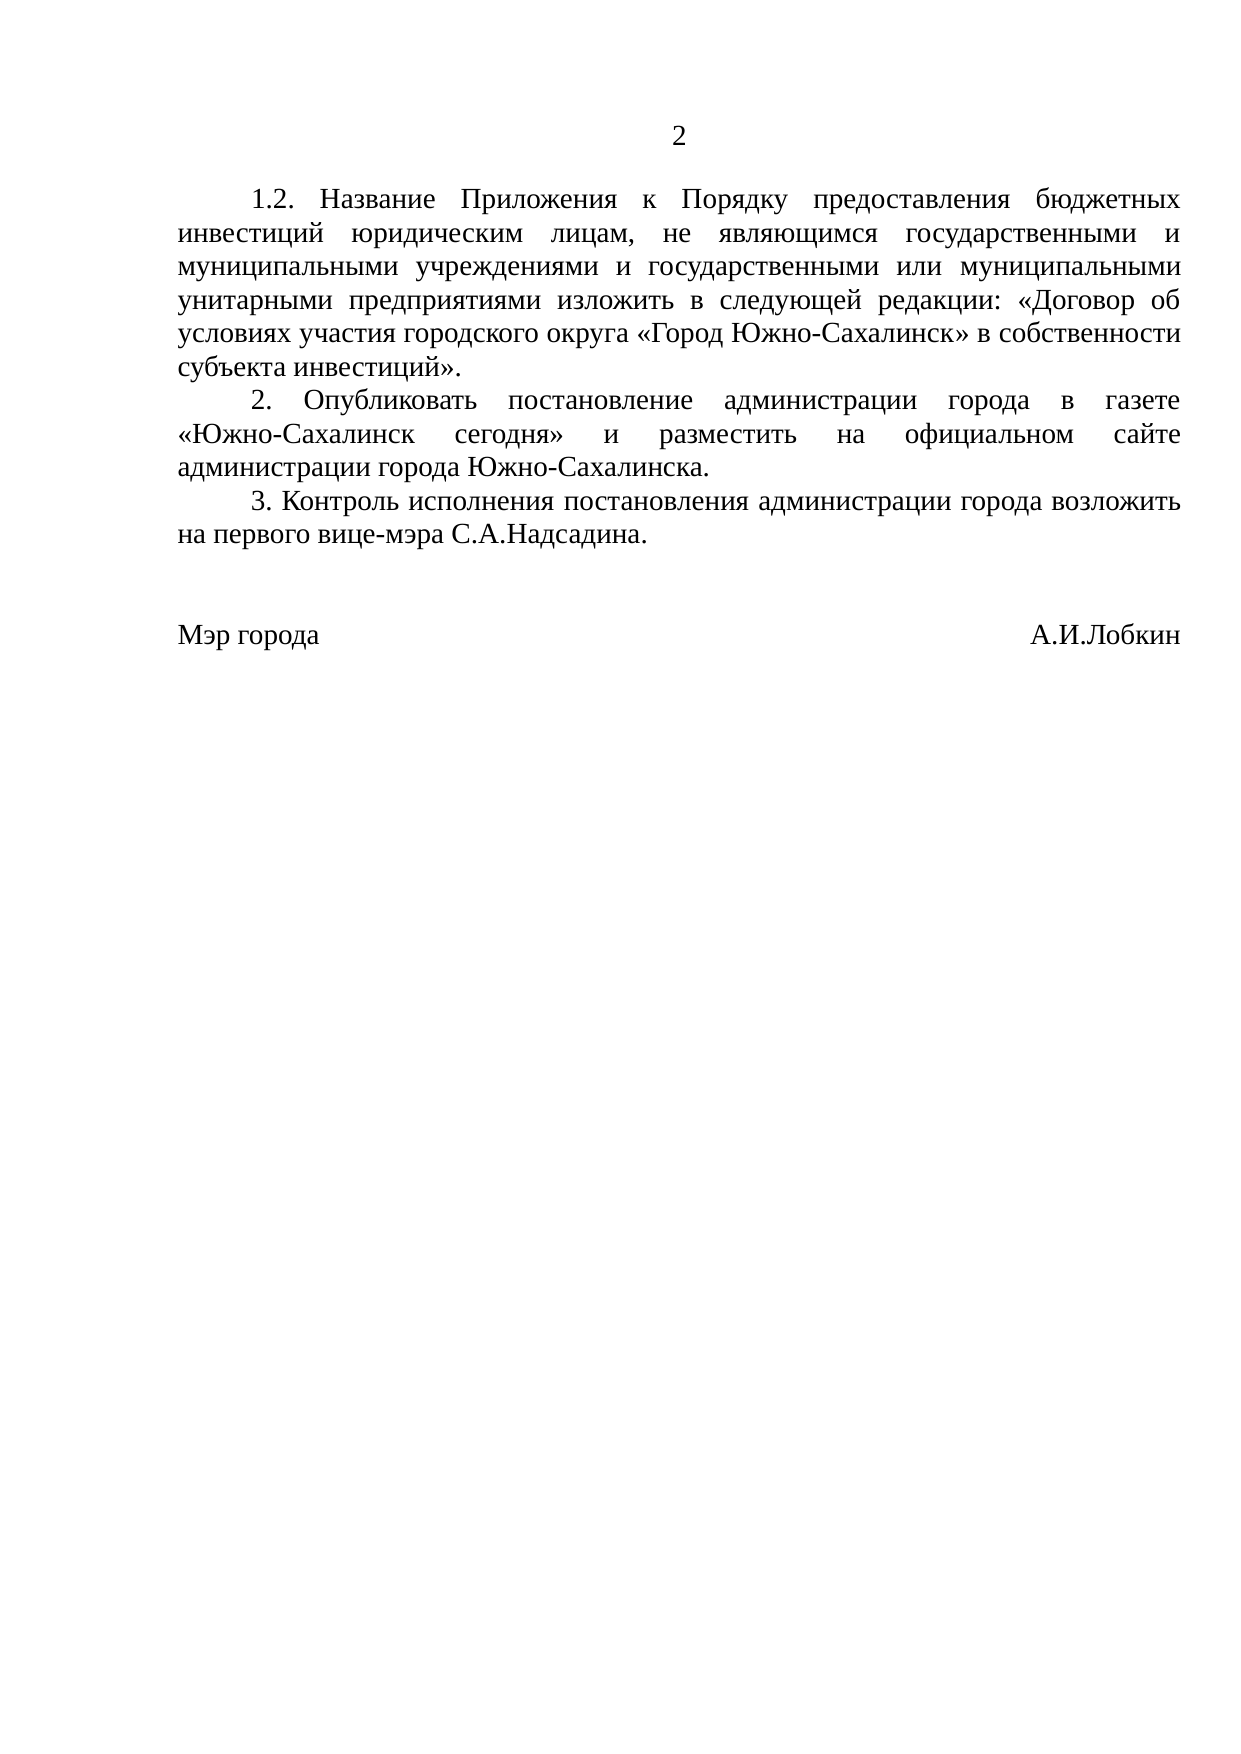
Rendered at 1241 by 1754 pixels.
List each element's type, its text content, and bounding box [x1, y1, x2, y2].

text 3. Контроль исполнения постановления администрации города возложить на первого вице-мэра С.А.Надсадина. [177, 483, 1181, 550]
text 1.2. Название Приложения к Порядку предоставления бюджетных инвестиций юридическим лицам, не являющимся государственными и муниципальными учреждениями и государственными или муниципальными унитарными предприятиями изложить в следующей редакции: «Договор об условиях участия городского округа «Город Южно-Сахалинск» в собственности субъекта инвестиций». [177, 181, 1181, 382]
text Мэр города А.И.Лобкин [177, 617, 1181, 651]
text 2. Опубликовать постановление администрации города в газете «Южно-Сахалинск сегодня» и разместить на официальном сайте администрации города Южно-Сахалинска. [177, 382, 1181, 483]
